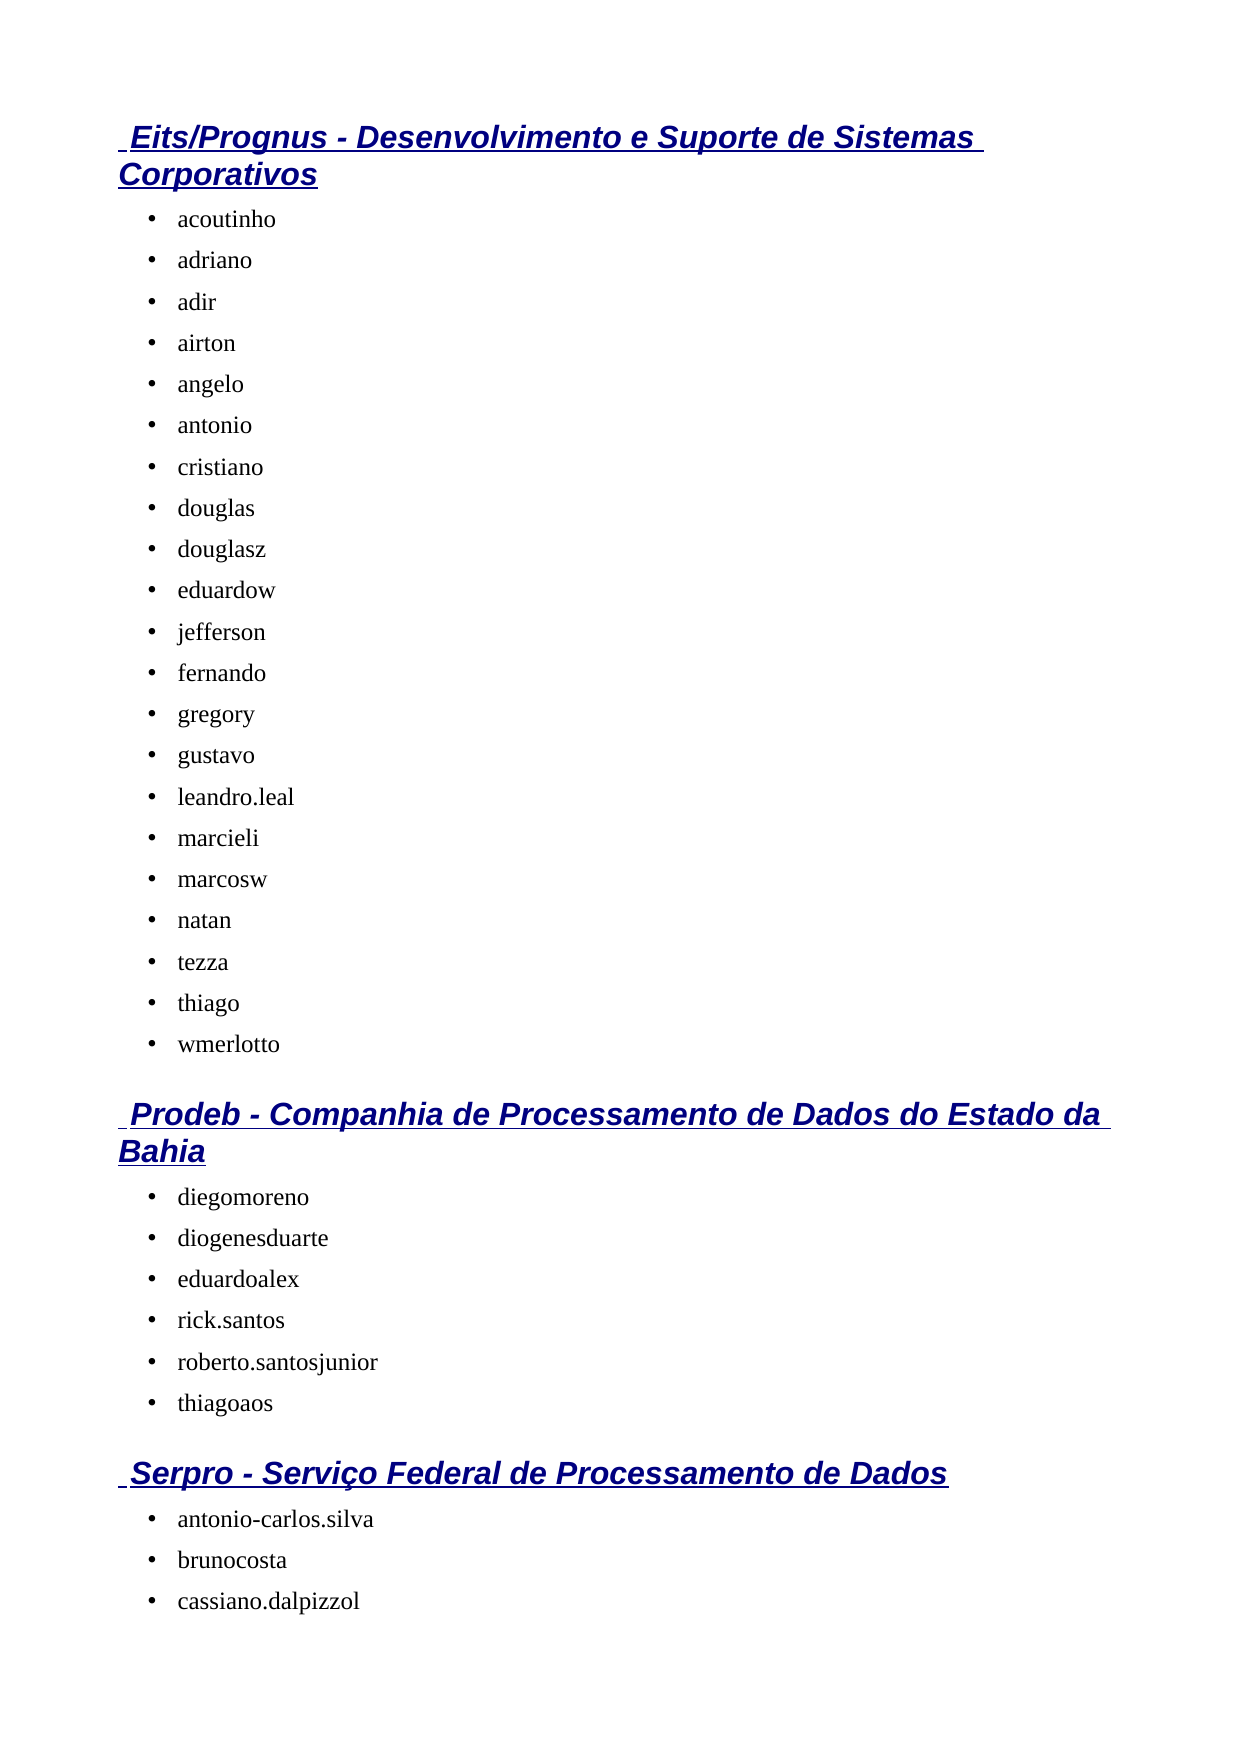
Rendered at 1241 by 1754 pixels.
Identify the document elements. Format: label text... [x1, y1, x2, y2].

list natan [148, 906, 1122, 934]
list antonio-carlos.silva [148, 1504, 1122, 1532]
list tezza [148, 947, 1122, 976]
list thiago [148, 988, 1122, 1017]
subtitle Eits/Prognus - Desenvolvimento e Suporte de Sistemas Corporativos [118, 118, 1122, 192]
list diogenesduarte [148, 1223, 1122, 1252]
list gustavo [148, 741, 1122, 769]
subtitle Serpro - Serviço Federal de Processamento de Dados [118, 1454, 1122, 1491]
subtitle Prodeb - Companhia de Processamento de Dados do Estado da Bahia [118, 1096, 1122, 1169]
list fernando [148, 658, 1122, 687]
list cassiano.dalpizzol [148, 1586, 1122, 1615]
list jefferson [148, 617, 1122, 646]
list diegomoreno [148, 1182, 1122, 1211]
list douglasz [148, 534, 1122, 563]
list rick.santos [148, 1306, 1122, 1334]
list thiagoaos [148, 1388, 1122, 1417]
list airton [148, 328, 1122, 357]
list adir [148, 287, 1122, 316]
list roberto.santosjunior [148, 1347, 1122, 1376]
list acoutinho [148, 204, 1122, 233]
list eduardow [148, 576, 1122, 604]
list wmerlotto [148, 1029, 1122, 1058]
list cristiano [148, 452, 1122, 481]
list brunocosta [148, 1545, 1122, 1574]
list marcosw [148, 864, 1122, 893]
list eduardoalex [148, 1264, 1122, 1293]
list angelo [148, 369, 1122, 398]
list leandro.leal [148, 782, 1122, 811]
list antonio [148, 411, 1122, 439]
list adriano [148, 246, 1122, 274]
list marcieli [148, 823, 1122, 852]
list douglas [148, 493, 1122, 522]
list gregory [148, 699, 1122, 728]
